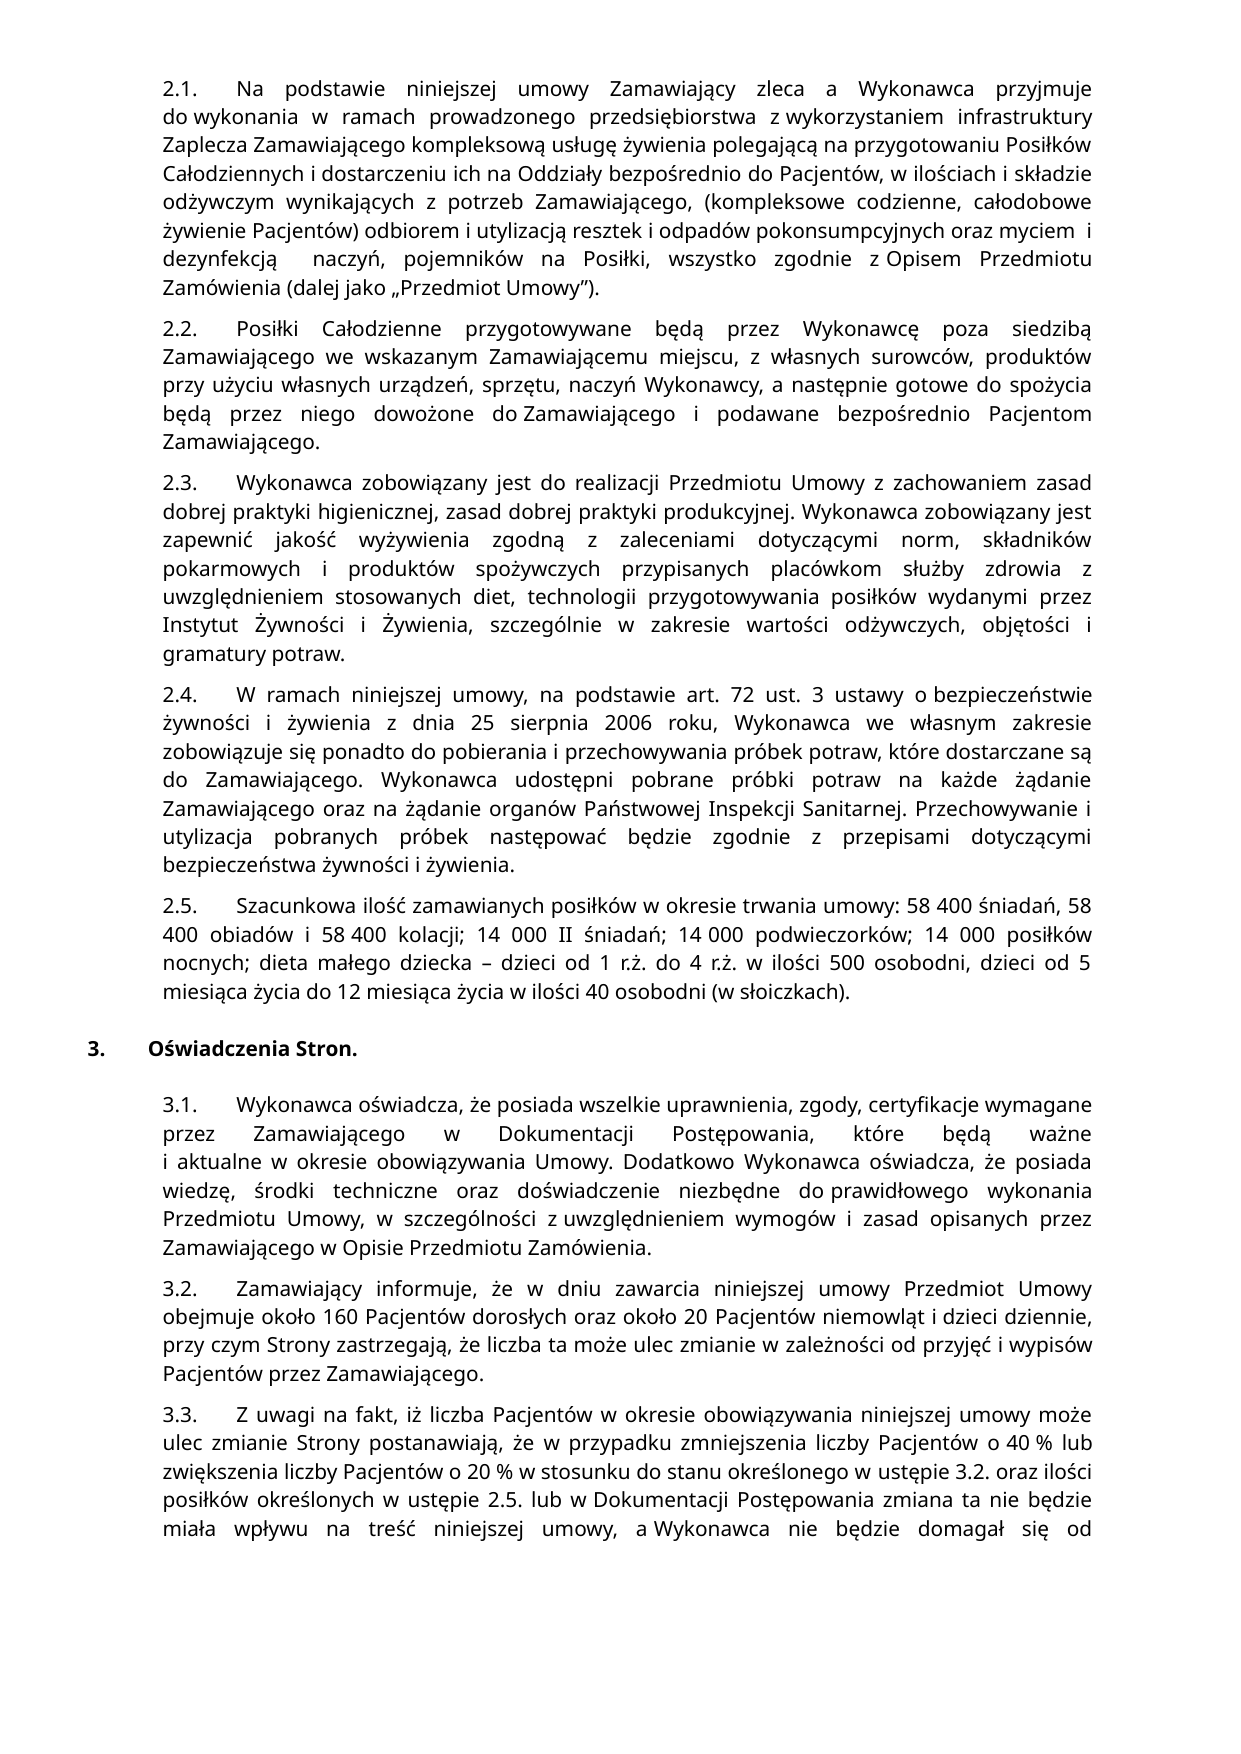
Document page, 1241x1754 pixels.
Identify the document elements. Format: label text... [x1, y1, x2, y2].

list Szacunkowa ilość zamawianych posiłków w okresie trwania umowy: 58 400 śniadań, 58 400 obiadów i 58 400 kolacji; 14 000 II śniadań; 14 000 podwieczorków; 14 000 posiłków nocnych; dieta małego dziecka – dzieci od 1 r.ż. do 4 r.ż. w ilości 500 osobodni, dzieci od 5 miesiąca życia do 12 miesiąca życia w ilości 40 osobodni (w słoiczkach). [162, 892, 1093, 1005]
list Wykonawca oświadcza, że posiada wszelkie uprawnienia, zgody, certyfikacje wymagane przez Zamawiającego w Dokumentacji Postępowania, które będą ważne i aktualne w okresie obowiązywania Umowy. Dodatkowo Wykonawca oświadcza, że posiada wiedzę, środki techniczne oraz doświadczenie niezbędne do prawidłowego wykonania Przedmiotu Umowy, w szczególności z uwzględnieniem wymogów i zasad opisanych przez Zamawiającego w Opisie Przedmiotu Zamówienia. [162, 1091, 1093, 1261]
list Posiłki Całodzienne przygotowywane będą przez Wykonawcę poza siedzibą Zamawiającego we wskazanym Zamawiającemu miejscu, z własnych surowców, produktów przy użyciu własnych urządzeń, sprzętu, naczyń Wykonawcy, a następnie gotowe do spożycia będą przez niego dowożone do Zamawiającego i podawane bezpośrednio Pacjentom Zamawiającego. [162, 314, 1093, 456]
list Wykonawca zobowiązany jest do realizacji Przedmiotu Umowy z zachowaniem zasad dobrej praktyki higienicznej, zasad dobrej praktyki produkcyjnej. Wykonawca zobowiązany jest zapewnić jakość wyżywienia zgodną z zaleceniami dotyczącymi norm, składników pokarmowych i produktów spożywczych przypisanych placówkom służby zdrowia z uwzględnieniem stosowanych diet, technologii przygotowywania posiłków wydanymi przez Instytut Żywności i Żywienia, szczególnie w zakresie wartości odżywczych, objętości i gramatury potraw. [162, 468, 1093, 667]
list Zamawiający informuje, że w dniu zawarcia niniejszej umowy Przedmiot Umowy obejmuje około 160 Pacjentów dorosłych oraz około 20 Pacjentów niemowląt i dzieci dziennie, przy czym Strony zastrzegają, że liczba ta może ulec zmianie w zależności od przyjęć i wypisów Pacjentów przez Zamawiającego. [162, 1274, 1093, 1387]
list Z uwagi na fakt, iż liczba Pacjentów w okresie obowiązywania niniejszej umowy może ulec zmianie Strony postanawiają, że w przypadku zmniejszenia liczby Pacjentów o 40 % lub zwiększenia liczby Pacjentów o 20 % w stosunku do stanu określonego w ustępie 3.2. oraz ilości posiłków określonych w ustępie 2.5. lub w Dokumentacji Postępowania zmiana ta nie będzie miała wpływu na treść niniejszej umowy, a Wykonawca nie będzie domagał się od [162, 1400, 1093, 1542]
list Na podstawie niniejszej umowy Zamawiający zleca a Wykonawca przyjmuje do wykonania w ramach prowadzonego przedsiębiorstwa z wykorzystaniem infrastruktury Zaplecza Zamawiającego kompleksową usługę żywienia polegającą na przygotowaniu Posiłków Całodziennych i dostarczeniu ich na Oddziały bezpośrednio do Pacjentów, w ilościach i składzie odżywczym wynikających z potrzeb Zamawiającego, (kompleksowe codzienne, całodobowe żywienie Pacjentów) odbiorem i utylizacją resztek i odpadów pokonsumpcyjnych oraz myciem i dezynfekcją naczyń, pojemników na Posiłki, wszystko zgodnie z Opisem Przedmiotu Zamówienia (dalej jako „Przedmiot Umowy”). [162, 74, 1093, 301]
list Oświadczenia Stron. [87, 1034, 1093, 1062]
list W ramach niniejszej umowy, na podstawie art. 72 ust. 3 ustawy o bezpieczeństwie żywności i żywienia z dnia 25 sierpnia 2006 roku, Wykonawca we własnym zakresie zobowiązuje się ponadto do pobierania i przechowywania próbek potraw, które dostarczane są do Zamawiającego. Wykonawca udostępni pobrane próbki potraw na każde żądanie Zamawiającego oraz na żądanie organów Państwowej Inspekcji Sanitarnej. Przechowywanie i utylizacja pobranych próbek następować będzie zgodnie z przepisami dotyczącymi bezpieczeństwa żywności i żywienia. [162, 680, 1093, 879]
